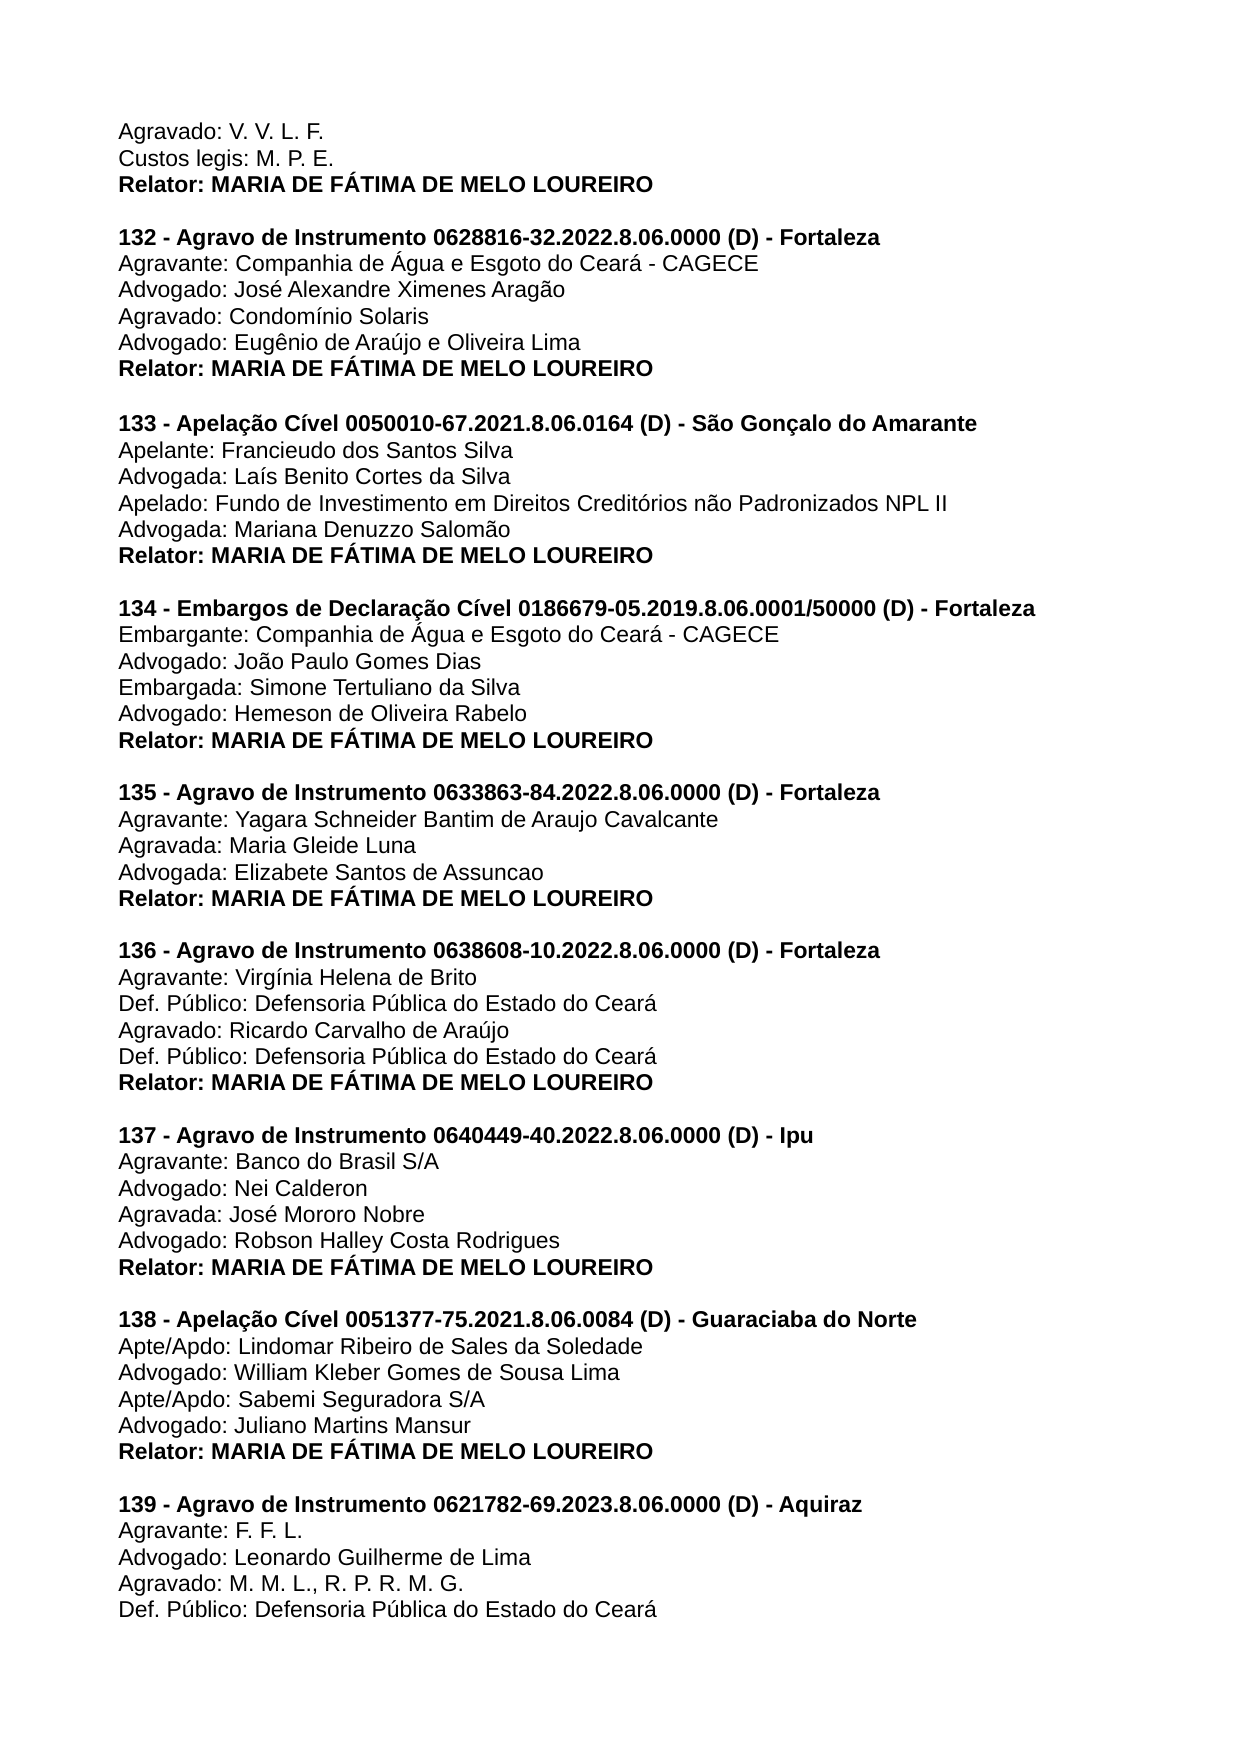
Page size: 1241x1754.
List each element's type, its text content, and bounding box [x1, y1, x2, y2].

text 136 - Agravo de Instrumento 0638608-10.2022.8.06.0000 (D) - Fortaleza [118, 937, 1122, 964]
text 137 - Agravo de Instrumento 0640449-40.2022.8.06.0000 (D) - Ipu [118, 1122, 1122, 1148]
text Advogada: Mariana Denuzzo Salomão [118, 516, 1122, 542]
text Advogado: José Alexandre Ximenes Aragão [118, 276, 1122, 303]
text Relator: MARIA DE FÁTIMA DE MELO LOUREIRO [118, 727, 1122, 753]
text 139 - Agravo de Instrumento 0621782-69.2023.8.06.0000 (D) - Aquiraz [118, 1491, 1122, 1517]
text Relator: MARIA DE FÁTIMA DE MELO LOUREIRO [118, 171, 1122, 197]
text Apte/Apdo: Sabemi Seguradora S/A [118, 1386, 1122, 1412]
text Embargada: Simone Tertuliano da Silva [118, 674, 1122, 700]
text Advogado: Robson Halley Costa Rodrigues [118, 1227, 1122, 1254]
text Agravado: Condomínio Solaris [118, 303, 1122, 329]
text Advogado: William Kleber Gomes de Sousa Lima [118, 1359, 1122, 1386]
text Advogado: João Paulo Gomes Dias [118, 648, 1122, 674]
text Relator: MARIA DE FÁTIMA DE MELO LOUREIRO [118, 355, 1122, 382]
text Advogado: Juliano Martins Mansur [118, 1412, 1122, 1438]
text 138 - Apelação Cível 0051377-75.2021.8.06.0084 (D) - Guaraciaba do Norte [118, 1306, 1122, 1333]
text Agravado: Ricardo Carvalho de Araújo [118, 1017, 1122, 1043]
text Def. Público: Defensoria Pública do Estado do Ceará [118, 1596, 1122, 1623]
text Apelante: Francieudo dos Santos Silva [118, 437, 1122, 463]
text Custos legis: M. P. E. [118, 144, 1122, 171]
text Agravante: Banco do Brasil S/A [118, 1148, 1122, 1175]
text Agravante: Yagara Schneider Bantim de Araujo Cavalcante [118, 806, 1122, 832]
text Agravada: Maria Gleide Luna [118, 832, 1122, 858]
text Def. Público: Defensoria Pública do Estado do Ceará [118, 1043, 1122, 1069]
text Embargante: Companhia de Água e Esgoto do Ceará - CAGECE [118, 621, 1122, 648]
text Relator: MARIA DE FÁTIMA DE MELO LOUREIRO [118, 1069, 1122, 1096]
text Agravante: Companhia de Água e Esgoto do Ceará - CAGECE [118, 250, 1122, 276]
text Advogada: Laís Benito Cortes da Silva [118, 463, 1122, 489]
text 133 - Apelação Cível 0050010-67.2021.8.06.0164 (D) - São Gonçalo do Amarante [118, 410, 1122, 437]
text Relator: MARIA DE FÁTIMA DE MELO LOUREIRO [118, 542, 1122, 568]
text Advogado: Hemeson de Oliveira Rabelo [118, 700, 1122, 727]
text Agravante: Virgínia Helena de Brito [118, 964, 1122, 990]
text Def. Público: Defensoria Pública do Estado do Ceará [118, 990, 1122, 1017]
text Agravado: M. M. L., R. P. R. M. G. [118, 1570, 1122, 1596]
text Relator: MARIA DE FÁTIMA DE MELO LOUREIRO [118, 1254, 1122, 1280]
text Relator: MARIA DE FÁTIMA DE MELO LOUREIRO [118, 1438, 1122, 1464]
text Apte/Apdo: Lindomar Ribeiro de Sales da Soledade [118, 1333, 1122, 1359]
text 135 - Agravo de Instrumento 0633863-84.2022.8.06.0000 (D) - Fortaleza [118, 779, 1122, 806]
text Advogada: Elizabete Santos de Assuncao [118, 858, 1122, 885]
text Agravante: F. F. L. [118, 1517, 1122, 1544]
text Agravado: V. V. L. F. [118, 118, 1122, 144]
text Agravada: José Mororo Nobre [118, 1201, 1122, 1227]
text 132 - Agravo de Instrumento 0628816-32.2022.8.06.0000 (D) - Fortaleza [118, 223, 1122, 250]
text Advogado: Eugênio de Araújo e Oliveira Lima [118, 329, 1122, 355]
text Apelado: Fundo de Investimento em Direitos Creditórios não Padronizados NPL II [118, 489, 1122, 516]
text Advogado: Leonardo Guilherme de Lima [118, 1544, 1122, 1570]
text 134 - Embargos de Declaração Cível 0186679-05.2019.8.06.0001/50000 (D) - Fortaleza [118, 595, 1122, 621]
text Advogado: Nei Calderon [118, 1175, 1122, 1201]
text Relator: MARIA DE FÁTIMA DE MELO LOUREIRO [118, 885, 1122, 911]
